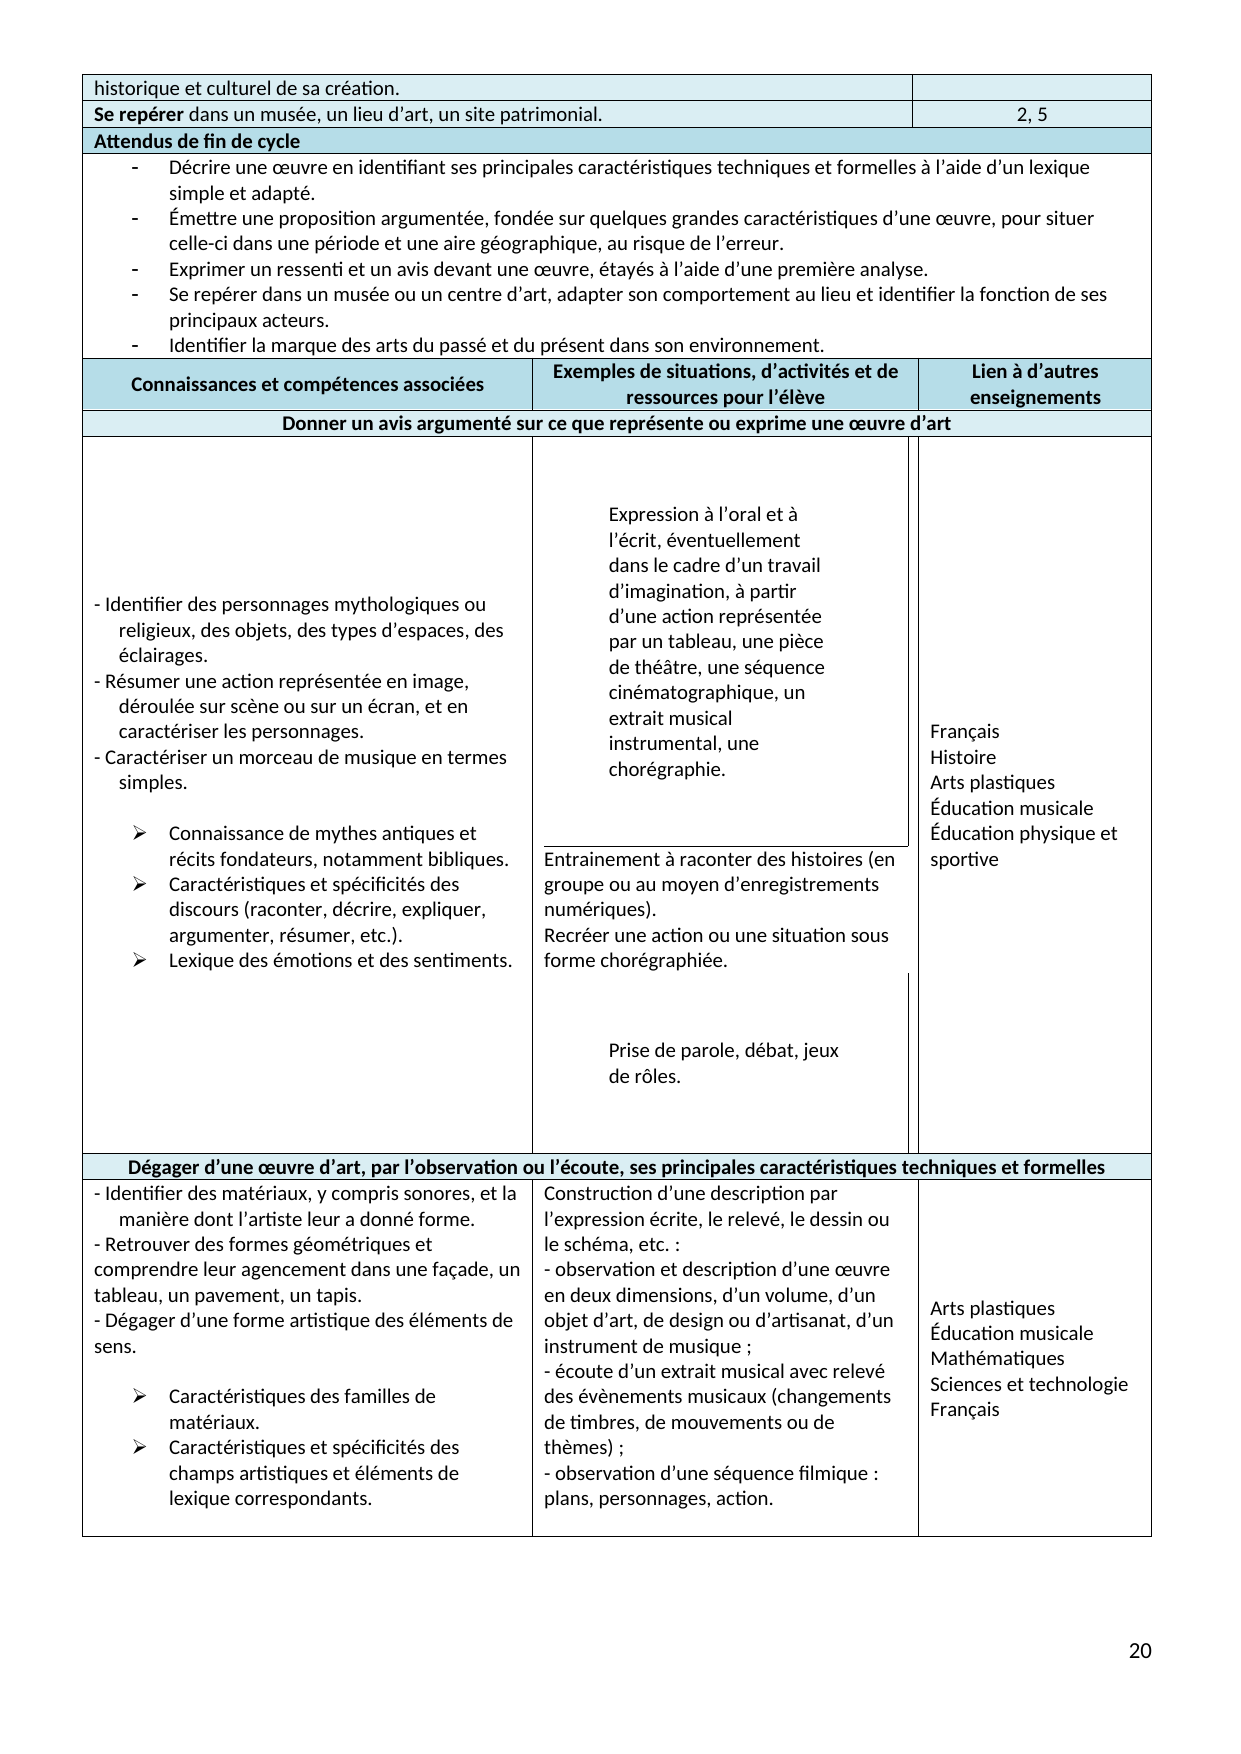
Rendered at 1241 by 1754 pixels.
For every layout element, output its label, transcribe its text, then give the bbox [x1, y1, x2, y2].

table_cell Attendus de fin de cycle [83, 128, 1151, 153]
table_cell Arts plastiques Éducation musicale Mathématiques Sciences et technologie Français [919, 1180, 1151, 1536]
table_cell Connaissances et compétences associées [83, 359, 532, 409]
table_cell Donner un avis argumenté sur ce que représente ou exprime une œuvre d’art [83, 411, 1151, 436]
table_cell 2, 5 [913, 101, 1151, 127]
table_cell - Identifier des personnages mythologiques ou religieux, des objets, des types d’espaces, des éclairages. - Résumer une action représentée en image, déroulée sur scène ou sur un écran, et en caractériser les personnages. - Caractériser un morceau de musique en termes simples. Connaissance de mythes antiques et récits fondateurs, notamment bibliques. Caractéristiques et spécificités des discours (raconter, décrire, expliquer, argumenter, résumer, etc.). Lexique des émotions et des sentiments. [83, 437, 532, 1153]
table_cell Construction d’une description par l’expression écrite, le relevé, le dessin ou le schéma, etc. : - observation et description d’une œuvre en deux dimensions, d’un volume, d’un objet d’art, de design ou d’artisanat, d’un instrument de musique ; - écoute d’un extrait musical avec relevé des évènements musicaux (changements de timbres, de mouvements ou de thèmes) ; - observation d’une séquence filmique : plans, personnages, action. [533, 1180, 918, 1536]
table_cell Expression à l’oral et à l’écrit, éventuellement dans le cadre d’un travail d’imagination, à partir d’une action représentée par un tableau, une pièce de théâtre, une séquence cinématographique, un extrait musical instrumental, une chorégraphie. Entrainement à raconter des histoires (en groupe ou au moyen d’enregistrements numériques). Recréer une action ou une situation sous forme chorégraphiée. Prise de parole, débat, jeux de rôles. [533, 437, 918, 1153]
table_cell Exemples de situations, d’activités et de ressources pour l’élève [533, 359, 918, 409]
table_cell - Identifier des matériaux, y compris sonores, et la manière dont l’artiste leur a donné forme. - Retrouver des formes géométriques et comprendre leur agencement dans une façade, un tableau, un pavement, un tapis. - Dégager d’une forme artistique des éléments de sens. Caractéristiques des familles de matériaux. Caractéristiques et spécificités des champs artistiques et éléments de lexique correspondants. [83, 1180, 532, 1536]
table_cell Se repérer dans un musée, un lieu d’art, un site patrimonial. [83, 101, 912, 127]
table_cell Dégager d’une œuvre d’art, par l’observation ou l’écoute, ses principales caractéristiques techniques et formelles [83, 1154, 1151, 1179]
table_cell [913, 75, 1151, 100]
table_cell Décrire une œuvre en identifiant ses principales caractéristiques techniques et formelles à l’aide d’un lexique simple et adapté. Émettre une proposition argumentée, fondée sur quelques grandes caractéristiques d’une œuvre, pour situer celle-ci dans une période et une aire géographique, au risque de l’erreur. Exprimer un ressenti et un avis devant une œuvre, étayés à l’aide d’une première analyse. Se repérer dans un musée ou un centre d’art, adapter son comportement au lieu et identifier la fonction de ses principaux acteurs. Identifier la marque des arts du passé et du présent dans son environnement. [83, 154, 1151, 358]
table_cell historique et culturel de sa création. [83, 75, 912, 100]
table_cell Lien à d’autres enseignements [919, 359, 1151, 409]
table_cell Français Histoire Arts plastiques Éducation musicale Éducation physique et sportive [919, 437, 1151, 1153]
